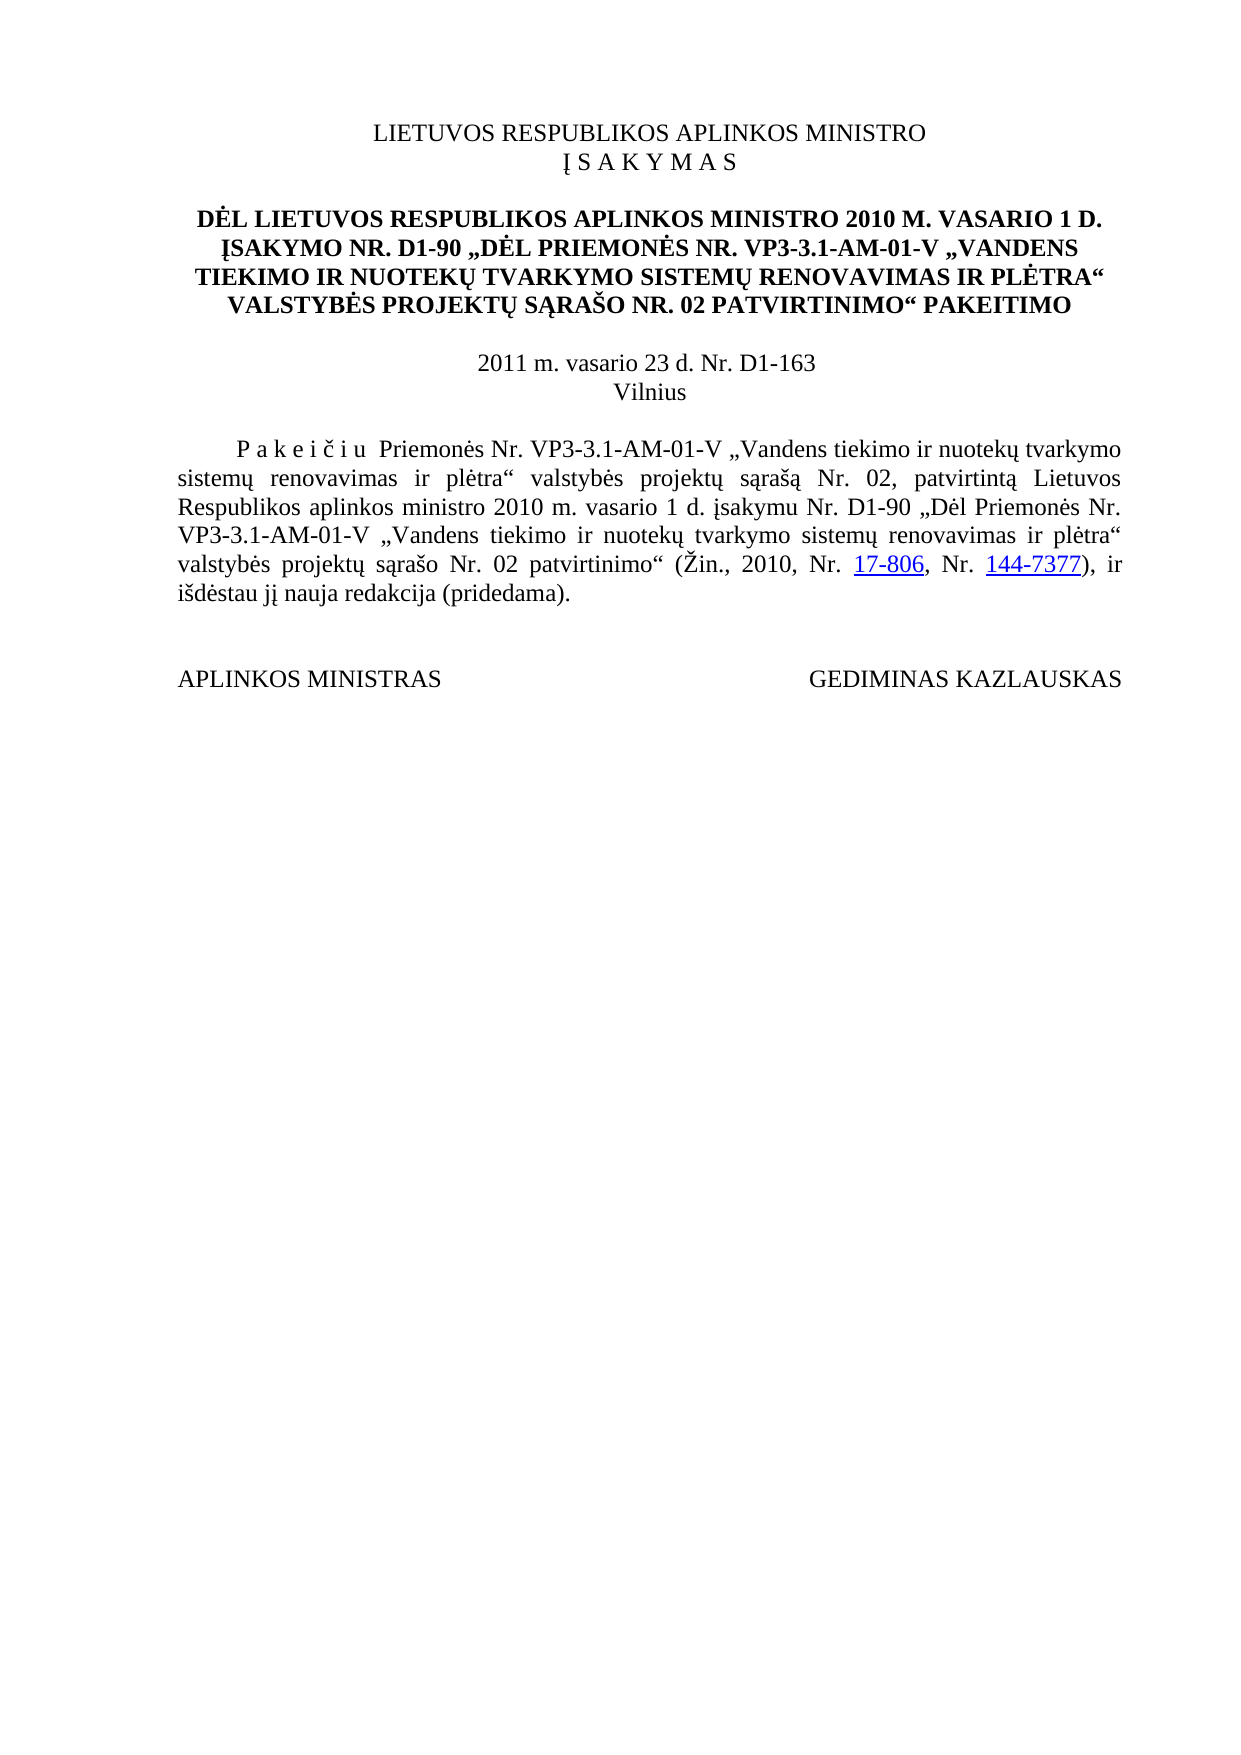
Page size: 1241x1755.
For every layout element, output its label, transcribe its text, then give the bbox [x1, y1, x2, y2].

text DĖL LIETUVOS RESPUBLIKOS APLINKOS MINISTRO 2010 M. VASARIO 1 D. ĮSAKYMO Nr. D1-90 „DĖL PRIEMONĖS Nr. VP3-3.1-AM-01-V „VANDENS TIEKIMO IR NUOTEKŲ TVARKYMO SISTEMŲ RENOVAVIMAS IR PLĖTRA“ VALSTYBĖS PROJEKTŲ SĄRAŠO Nr. 02 PATVIRTINIMO“ PAKEITIMO [177, 204, 1122, 319]
text Vilnius [177, 377, 1122, 406]
text 2011 m. vasario 23 d. Nr. D1-163 [177, 348, 1122, 377]
text Aplinkos ministras Gediminas Kazlauskas [177, 664, 1122, 693]
text LIETUVOS RESPUBLIKOS APLINKOS MINISTRO [177, 118, 1122, 147]
text Pakeičiu Priemonės Nr. VP3-3.1-AM-01-V „Vandens tiekimo ir nuotekų tvarkymo sistemų renovavimas ir plėtra“ valstybės projektų sąrašą Nr. 02, patvirtintą Lietuvos Respublikos aplinkos ministro 2010 m. vasario 1 d. įsakymu Nr. D1-90 „Dėl Priemonės Nr. VP3-3.1-AM-01-V „Vandens tiekimo ir nuotekų tvarkymo sistemų renovavimas ir plėtra“ valstybės projektų sąrašo Nr. 02 patvirtinimo“ (Žin., 2010, Nr. 17-806, Nr. 144-7377), ir išdėstau jį nauja redakcija (pridedama). [177, 434, 1122, 607]
text ĮSAKYMAS [177, 147, 1122, 176]
